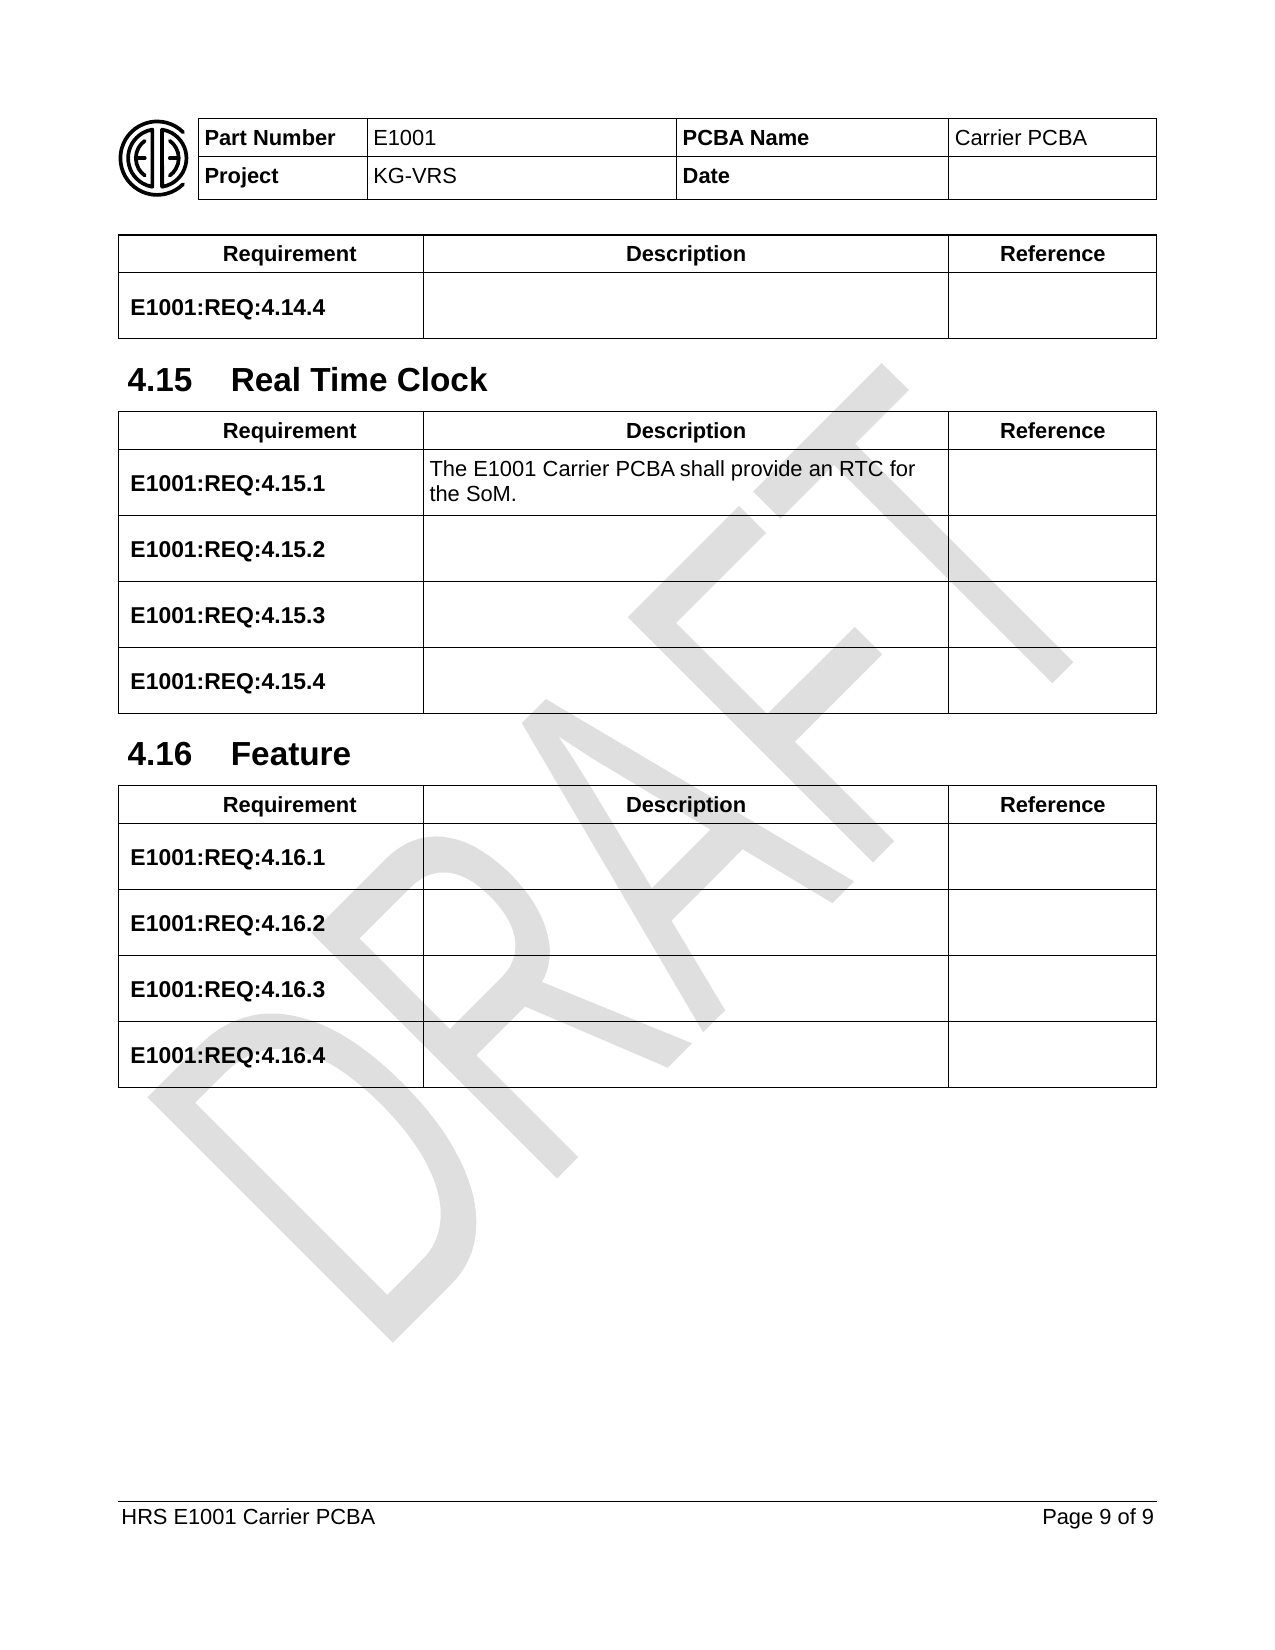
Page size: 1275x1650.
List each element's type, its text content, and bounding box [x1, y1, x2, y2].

table_cell [478, 1022, 948, 1087]
table_cell [379, 956, 423, 1001]
table_header Description [695, 786, 832, 823]
table_cell [694, 956, 948, 1021]
table_header Reference [949, 236, 1156, 272]
table_cell [119, 824, 423, 889]
table_cell [614, 824, 709, 887]
table_cell The E1001 Carrier PCBA shall provide an RTC for the SoM. [786, 466, 883, 515]
table_cell [705, 850, 807, 889]
table_cell [512, 1007, 556, 1021]
table_cell [678, 582, 948, 647]
table_cell [424, 824, 618, 889]
table_cell [424, 873, 480, 889]
table_cell [361, 890, 423, 955]
table_cell [526, 890, 657, 955]
table_header Requirement [119, 786, 423, 823]
table_cell The E1001 Carrier PCBA shall provide an RTC for the SoM. [424, 450, 793, 515]
table_cell [673, 890, 948, 955]
table_cell [703, 648, 832, 712]
table_header Description [841, 786, 948, 823]
table_cell [212, 1049, 361, 1087]
table_cell [949, 273, 1156, 338]
table_cell [543, 956, 695, 1021]
table_header Reference [949, 786, 1156, 823]
table_cell The E1001 Carrier PCBA shall provide an RTC for the SoM. [863, 450, 948, 515]
table_header Requirement [119, 236, 423, 272]
subtitle Real Time Clock [118, 360, 1157, 398]
table_cell [949, 824, 1156, 889]
table_cell [119, 273, 423, 338]
table_cell [826, 648, 948, 712]
table_header Description [424, 786, 579, 823]
table_cell [949, 890, 1156, 955]
table_cell [949, 450, 1156, 515]
table_cell [424, 648, 721, 712]
table_cell [949, 1022, 1156, 1087]
table_header [856, 412, 948, 449]
table_cell [424, 890, 515, 955]
table_cell [424, 516, 727, 581]
table_cell [949, 516, 1156, 581]
table_header Reference [949, 412, 1156, 449]
table_cell [444, 1022, 455, 1028]
table_cell [995, 582, 1156, 647]
table_cell [949, 582, 1015, 647]
subtitle Feature [118, 734, 550, 773]
table_cell [119, 648, 423, 712]
table_cell [119, 890, 353, 955]
table_cell [949, 956, 1156, 1021]
subtitle [607, 734, 782, 773]
subtitle [796, 734, 1157, 773]
table_cell [929, 516, 948, 535]
table_cell [424, 582, 661, 647]
table_cell [759, 824, 948, 889]
table_cell [424, 1047, 464, 1087]
table_cell [119, 450, 423, 515]
subtitle [561, 739, 614, 773]
table_header Description [424, 236, 948, 272]
table_cell [119, 1022, 230, 1087]
table_cell [424, 273, 948, 338]
table_header Description [424, 412, 831, 449]
table_cell [119, 956, 398, 1021]
table_cell [424, 956, 513, 1021]
table_cell [119, 582, 423, 647]
table_header Description [591, 786, 697, 823]
table_cell [119, 516, 423, 581]
table_cell [949, 648, 1156, 712]
table_cell [411, 879, 423, 889]
table_cell [318, 1022, 423, 1087]
table_cell [720, 516, 948, 581]
table_header Requirement [119, 412, 423, 449]
